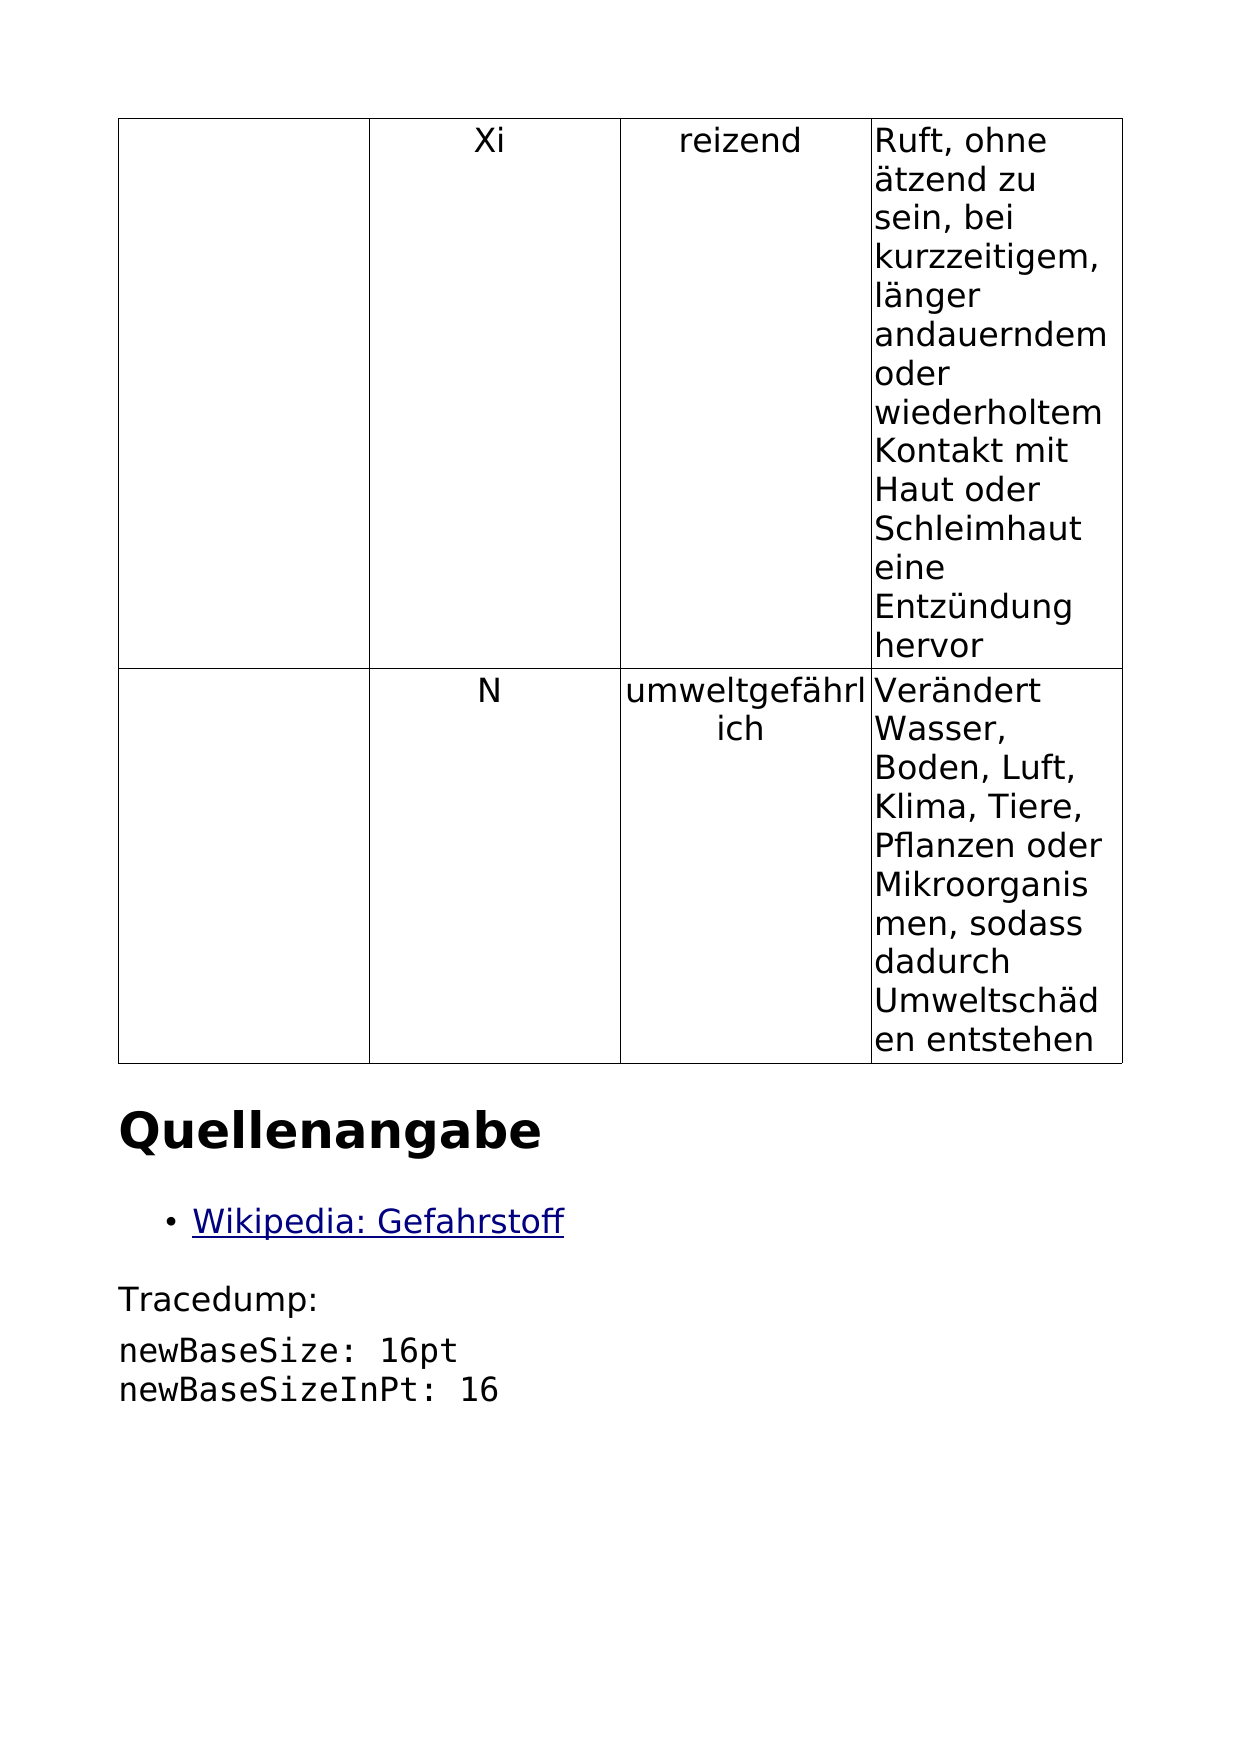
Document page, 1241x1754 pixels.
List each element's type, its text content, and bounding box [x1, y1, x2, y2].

table_cell Verändert Wasser, Boden, Luft, Klima, Tiere, Pflanzen oder Mikroorganismen, sodass dadurch Umweltschäden entstehen [872, 669, 1122, 1062]
list Wikipedia: Gefahrstoff [177, 1203, 1122, 1241]
table_cell umweltgefährlich [621, 669, 871, 1062]
table_cell Xi [370, 119, 620, 668]
table_cell [119, 119, 369, 668]
text Tracedump: [118, 1241, 1122, 1319]
text newBaseSize: 16pt newBaseSizeInPt: 16 [118, 1332, 1122, 1409]
table_cell [119, 669, 369, 1062]
table_cell reizend [621, 119, 871, 668]
table_cell Ruft, ohne ätzend zu sein, bei kurzzeitigem, länger andauerndem oder wiederholtem Kontakt mit Haut oder Schleimhaut eine Entzündung hervor [872, 119, 1122, 668]
subtitle Quellenangabe [118, 1102, 1122, 1161]
table_cell N [370, 669, 620, 1062]
